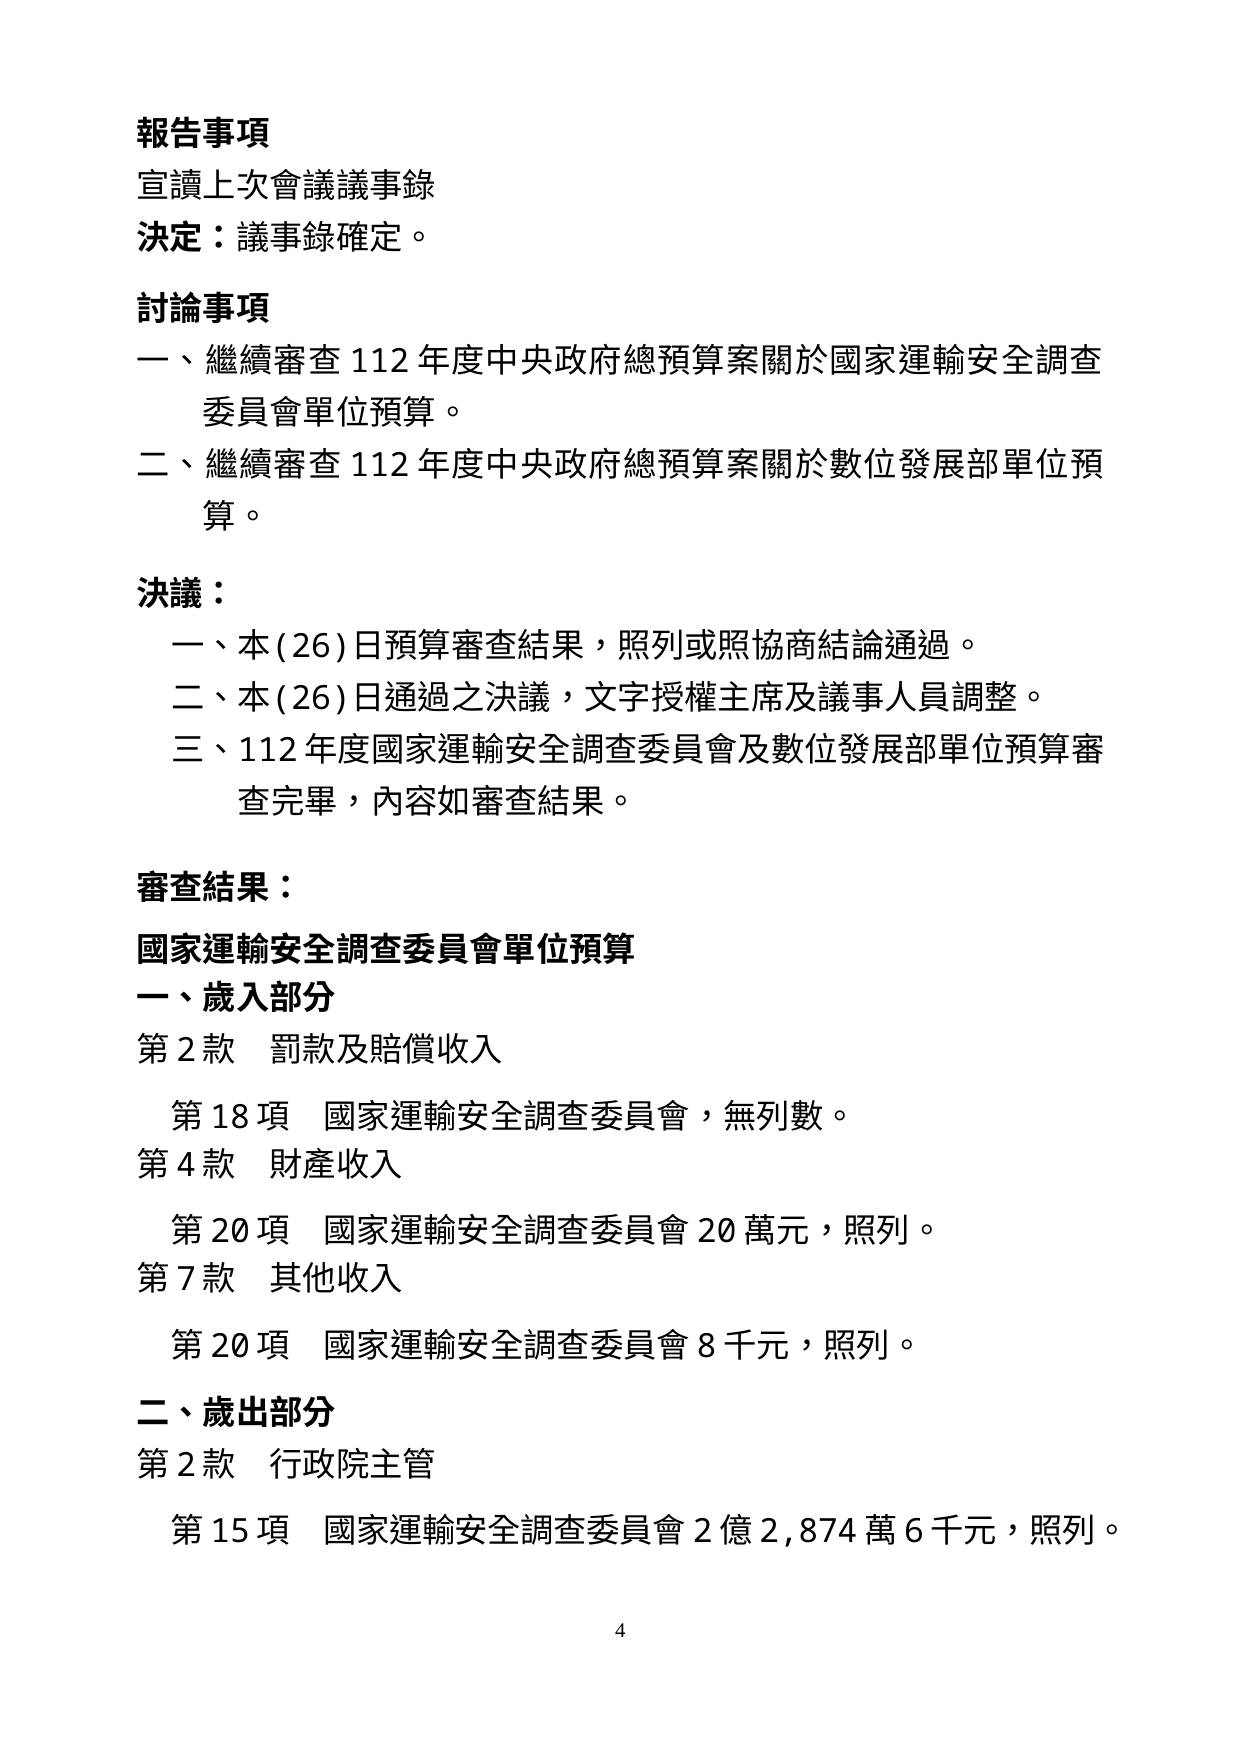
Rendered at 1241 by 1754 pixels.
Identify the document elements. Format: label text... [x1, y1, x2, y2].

text 第7款 其他收入 [136, 1249, 1104, 1301]
text 第20項 國家運輸安全調查委員會8千元，照列。 [170, 1301, 1104, 1364]
text 討論事項 [136, 278, 1104, 330]
text 決議： [136, 564, 1104, 616]
text 二、歲出部分 [136, 1382, 1104, 1434]
text 第20項 國家運輸安全調查委員會20萬元，照列。 [170, 1187, 1104, 1249]
text 決定：議事錄確定。 [136, 207, 1104, 259]
text 審查結果： [136, 843, 1104, 905]
text 第2款 行政院主管 [136, 1434, 1104, 1487]
text 一、繼續審查112年度中央政府總預算案關於國家運輸安全調查委員會單位預算。 [136, 330, 1104, 434]
text 一、歲入部分 [136, 968, 1104, 1020]
text 宣讀上次會議議事錄 [136, 155, 1104, 207]
text 第15項 國家運輸安全調查委員會2億2,874萬6千元，照列。 [170, 1487, 1104, 1549]
text 一、本(26)日預算審查結果，照列或照協商結論通過。 [171, 616, 1104, 668]
text 第18項 國家運輸安全調查委員會，無列數。 [170, 1072, 1104, 1134]
text 第4款 財產收入 [136, 1134, 1104, 1187]
text 報告事項 [136, 103, 1104, 155]
text 三、112年度國家運輸安全調查委員會及數位發展部單位預算審查完畢，內容如審查結果。 [171, 720, 1104, 824]
text 第2款 罰款及賠償收入 [136, 1020, 1104, 1072]
text 二、繼續審查112年度中央政府總預算案關於數位發展部單位預算。 [136, 434, 1104, 539]
text 二、本(26)日通過之決議，文字授權主席及議事人員調整。 [171, 668, 1104, 720]
subtitle 國家運輸安全調查委員會單位預算 [136, 905, 1104, 968]
